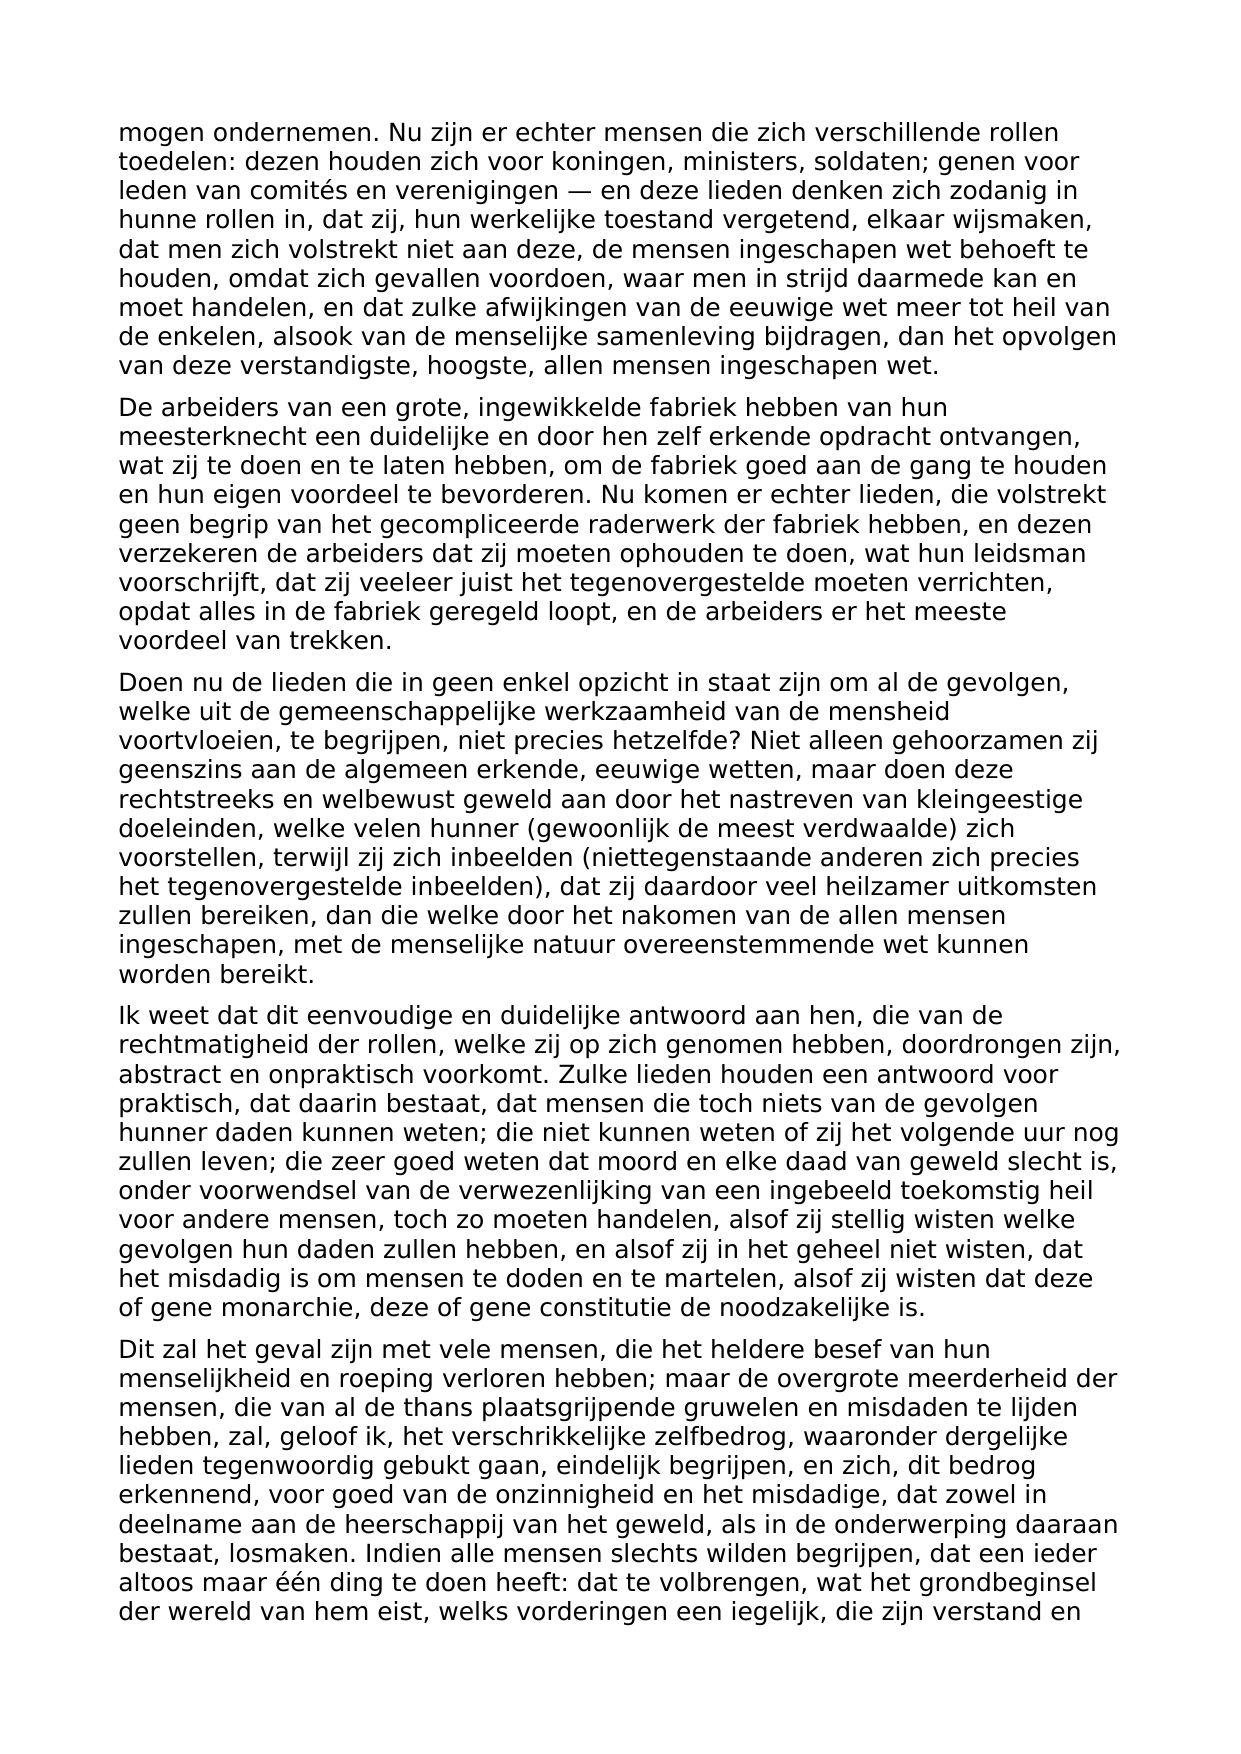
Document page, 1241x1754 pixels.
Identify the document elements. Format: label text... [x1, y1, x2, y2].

text mogen ondernemen. Nu zijn er echter mensen die zich verschillende rollen toedelen: dezen houden zich voor koningen, ministers, soldaten; genen voor leden van comités en verenigingen — en deze lieden denken zich zodanig in hunne rollen in, dat zij, hun werkelijke toestand vergetend, elkaar wijsmaken, dat men zich volstrekt niet aan deze, de mensen ingeschapen wet behoeft te houden, omdat zich gevallen voordoen, waar men in strijd daarmede kan en moet handelen, en dat zulke afwijkingen van de eeuwige wet meer tot heil van de enkelen, alsook van de menselijke samenleving bijdragen, dan het opvolgen van deze verstandigste, hoogste, allen mensen ingeschapen wet. [118, 118, 1122, 381]
text Doen nu de lieden die in geen enkel opzicht in staat zijn om al de gevolgen, welke uit de gemeenschappelijke werkzaamheid van de mensheid voortvloeien, te begrijpen, niet precies hetzelfde? Niet alleen gehoorzamen zij geenszins aan de algemeen erkende, eeuwige wetten, maar doen deze rechtstreeks en welbewust geweld aan door het nastreven van kleingeestige doeleinden, welke velen hunner (gewoonlijk de meest verdwaalde) zich voorstellen, terwijl zij zich inbeelden (niettegenstaande anderen zich precies het tegenovergestelde inbeelden), dat zij daardoor veel heilzamer uitkomsten zullen bereiken, dan die welke door het nakomen van de allen mensen ingeschapen, met de menselijke natuur overeenstemmende wet kunnen worden bereikt. [118, 668, 1122, 989]
text Dit zal het geval zijn met vele mensen, die het heldere besef van hun menselijkheid en roeping verloren hebben; maar de overgrote meerderheid der mensen, die van al de thans plaatsgrijpende gruwelen en misdaden te lijden hebben, zal, geloof ik, het verschrikkelijke zelfbedrog, waaronder dergelijke lieden tegenwoordig gebukt gaan, eindelijk begrijpen, en zich, dit bedrog erkennend, voor goed van de onzinnigheid en het misdadige, dat zowel in deelname aan de heerschappij van het geweld, als in de onderwerping daaraan bestaat, losmaken. Indien alle mensen slechts wilden begrijpen, dat een ieder altoos maar één ding te doen heeft: dat te volbrengen, wat het grondbeginsel der wereld van hem eist, welks vorderingen een iegelijk, die zijn verstand en [118, 1335, 1122, 1626]
text Ik weet dat dit eenvoudige en duidelijke antwoord aan hen, die van de rechtmatigheid der rollen, welke zij op zich genomen hebben, doordrongen zijn, abstract en onpraktisch voorkomt. Zulke lieden houden een antwoord voor praktisch, dat daarin bestaat, dat mensen die toch niets van de gevolgen hunner daden kunnen weten; die niet kunnen weten of zij het volgende uur nog zullen leven; die zeer goed weten dat moord en elke daad van geweld slecht is, onder voorwendsel van de verwezenlijking van een ingebeeld toekomstig heil voor andere mensen, toch zo moeten handelen, alsof zij stellig wisten welke gevolgen hun daden zullen hebben, en alsof zij in het geheel niet wisten, dat het misdadig is om mensen te doden en te martelen, alsof zij wisten dat deze of gene monarchie, deze of gene constitutie de noodzakelijke is. [118, 1001, 1122, 1322]
text De arbeiders van een grote, ingewikkelde fabriek hebben van hun meesterknecht een duidelijke en door hen zelf erkende opdracht ontvangen, wat zij te doen en te laten hebben, om de fabriek goed aan de gang te houden en hun eigen voordeel te bevorderen. Nu komen er echter lieden, die volstrekt geen begrip van het gecompliceerde raderwerk der fabriek hebben, en dezen verzekeren de arbeiders dat zij moeten ophouden te doen, wat hun leidsman voorschrijft, dat zij veeleer juist het tegenovergestelde moeten verrichten, opdat alles in de fabriek geregeld loopt, en de arbeiders er het meeste voordeel van trekken. [118, 393, 1122, 656]
